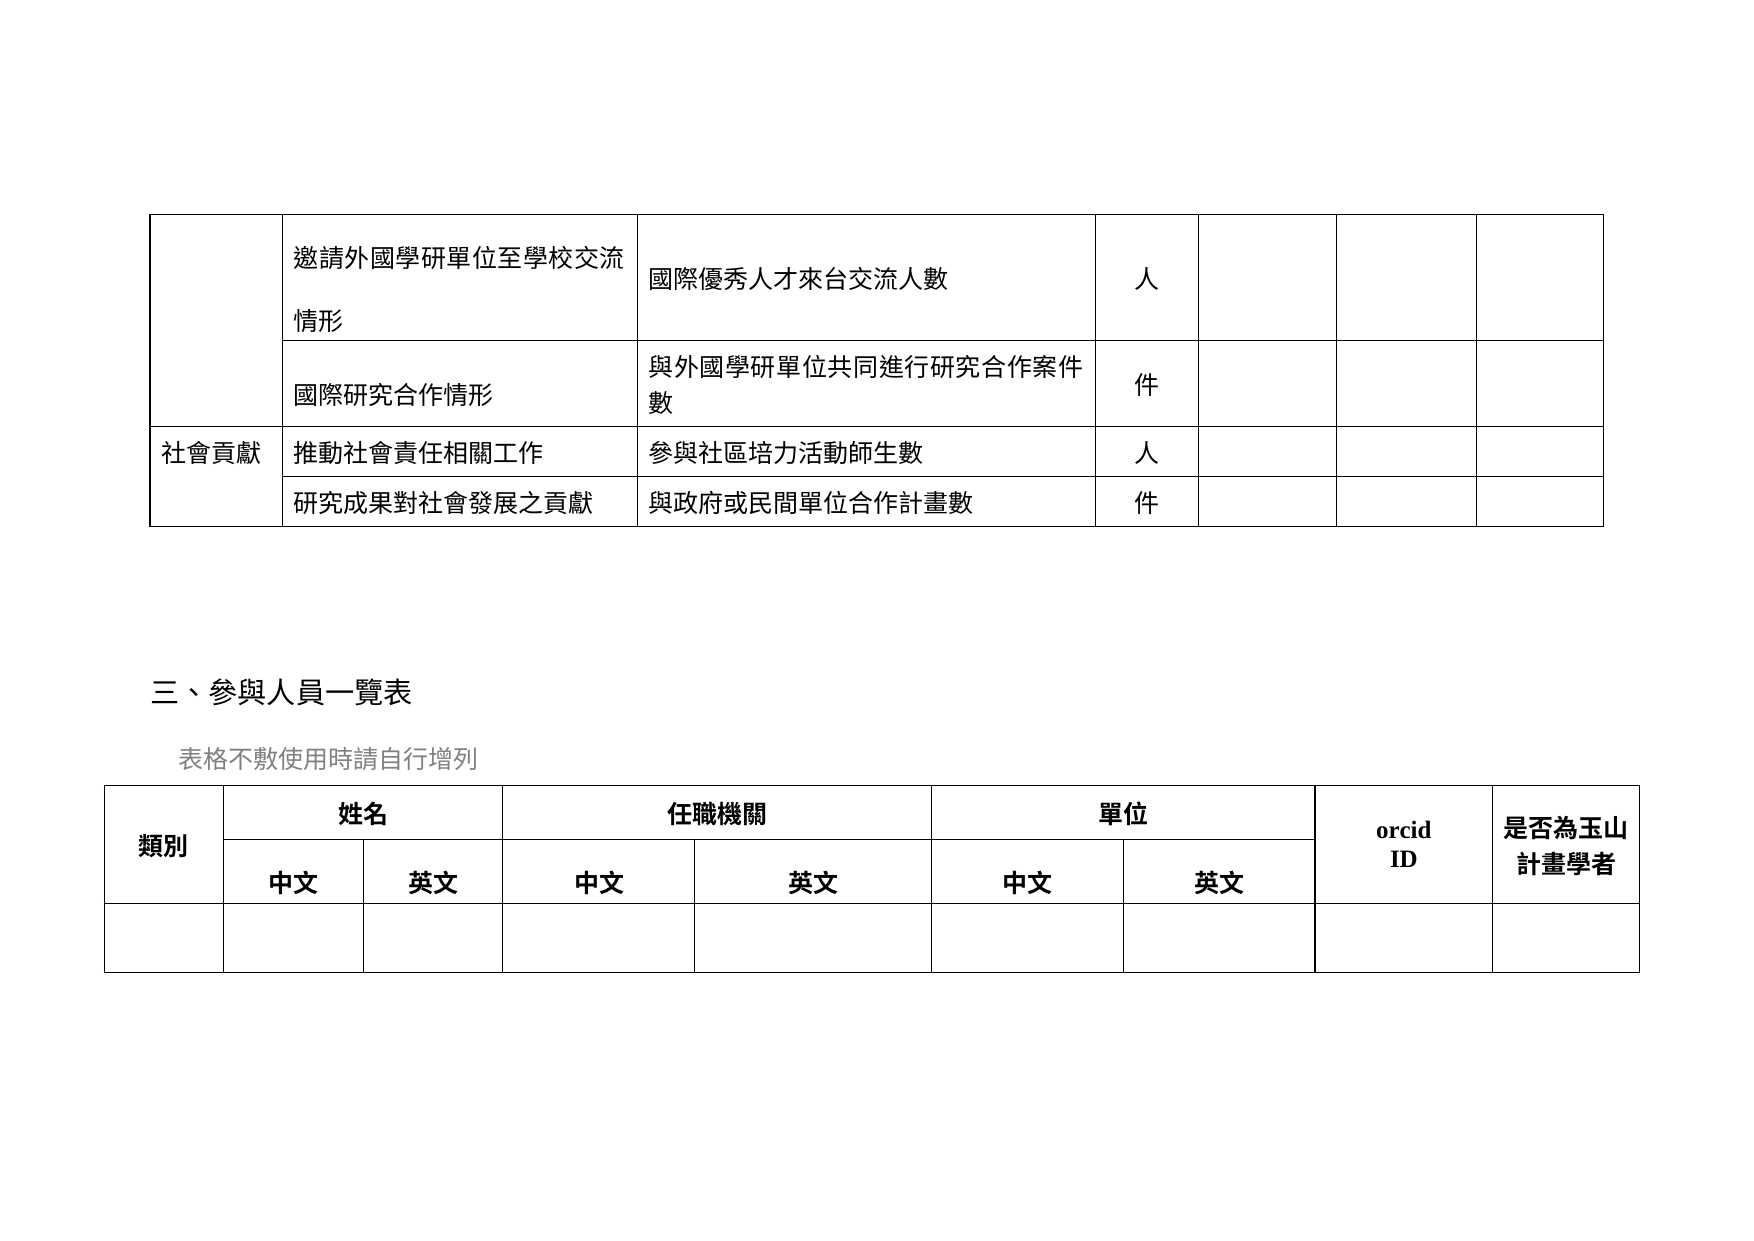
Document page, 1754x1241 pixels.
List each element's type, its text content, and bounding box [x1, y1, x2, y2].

table_cell 研究成果對社會發展之貢獻 [283, 477, 637, 526]
table_cell 國際研究合作情形 [283, 341, 637, 426]
table_cell [1477, 341, 1603, 426]
text 三、參與人員一覽表 [150, 662, 1604, 714]
table_cell 推動社會責任相關工作 [283, 427, 637, 476]
table_cell [1477, 477, 1603, 526]
table_cell [1337, 215, 1476, 340]
table_cell 人 [1096, 215, 1198, 340]
table_cell [1337, 477, 1476, 526]
table_cell 參與社區培力活動師生數 [638, 427, 1095, 476]
table_header 是否為玉山計畫學者 [1493, 786, 1639, 903]
table_header 單位 [932, 786, 1314, 839]
table_cell [105, 904, 223, 972]
text 表格不敷使用時請自行增列 [150, 727, 1604, 779]
table_cell [1337, 341, 1476, 426]
table_cell [224, 904, 363, 972]
table_cell [1477, 215, 1603, 340]
table_header 姓名 [224, 786, 502, 839]
table_cell 中文 [932, 840, 1123, 903]
table_cell [1337, 427, 1476, 476]
table_header 任職機關 [503, 786, 931, 839]
table_cell 件 [1096, 477, 1198, 526]
table_cell 與外國學研單位共同進行研究合作案件數 [638, 341, 1095, 426]
table_cell 中文 [224, 840, 363, 903]
table_cell [1477, 427, 1603, 476]
table_cell 英文 [1124, 840, 1314, 903]
table_cell [932, 904, 1123, 972]
table_cell [151, 215, 282, 426]
table_cell [364, 904, 502, 972]
table_cell 社會貢獻 [151, 427, 282, 526]
table_cell 英文 [364, 840, 502, 903]
table_header 類別 [105, 786, 223, 903]
table_cell 人 [1096, 427, 1198, 476]
table_cell 英文 [695, 840, 931, 903]
table_cell 國際優秀人才來台交流人數 [638, 215, 1095, 340]
table_cell [1199, 215, 1336, 340]
table_cell [1124, 904, 1314, 972]
table_cell 邀請外國學研單位至學校交流情形 [283, 215, 637, 340]
table_cell [695, 904, 931, 972]
table_cell [503, 904, 694, 972]
table_header orcid ID [1316, 786, 1492, 903]
table_cell [1493, 904, 1639, 972]
table_cell [1199, 477, 1336, 526]
table_cell 中文 [503, 840, 694, 903]
table_cell 與政府或民間單位合作計畫數 [638, 477, 1095, 526]
table_cell [1316, 904, 1492, 972]
table_cell 件 [1096, 341, 1198, 426]
table_cell [1199, 341, 1336, 426]
table_cell [1199, 427, 1336, 476]
